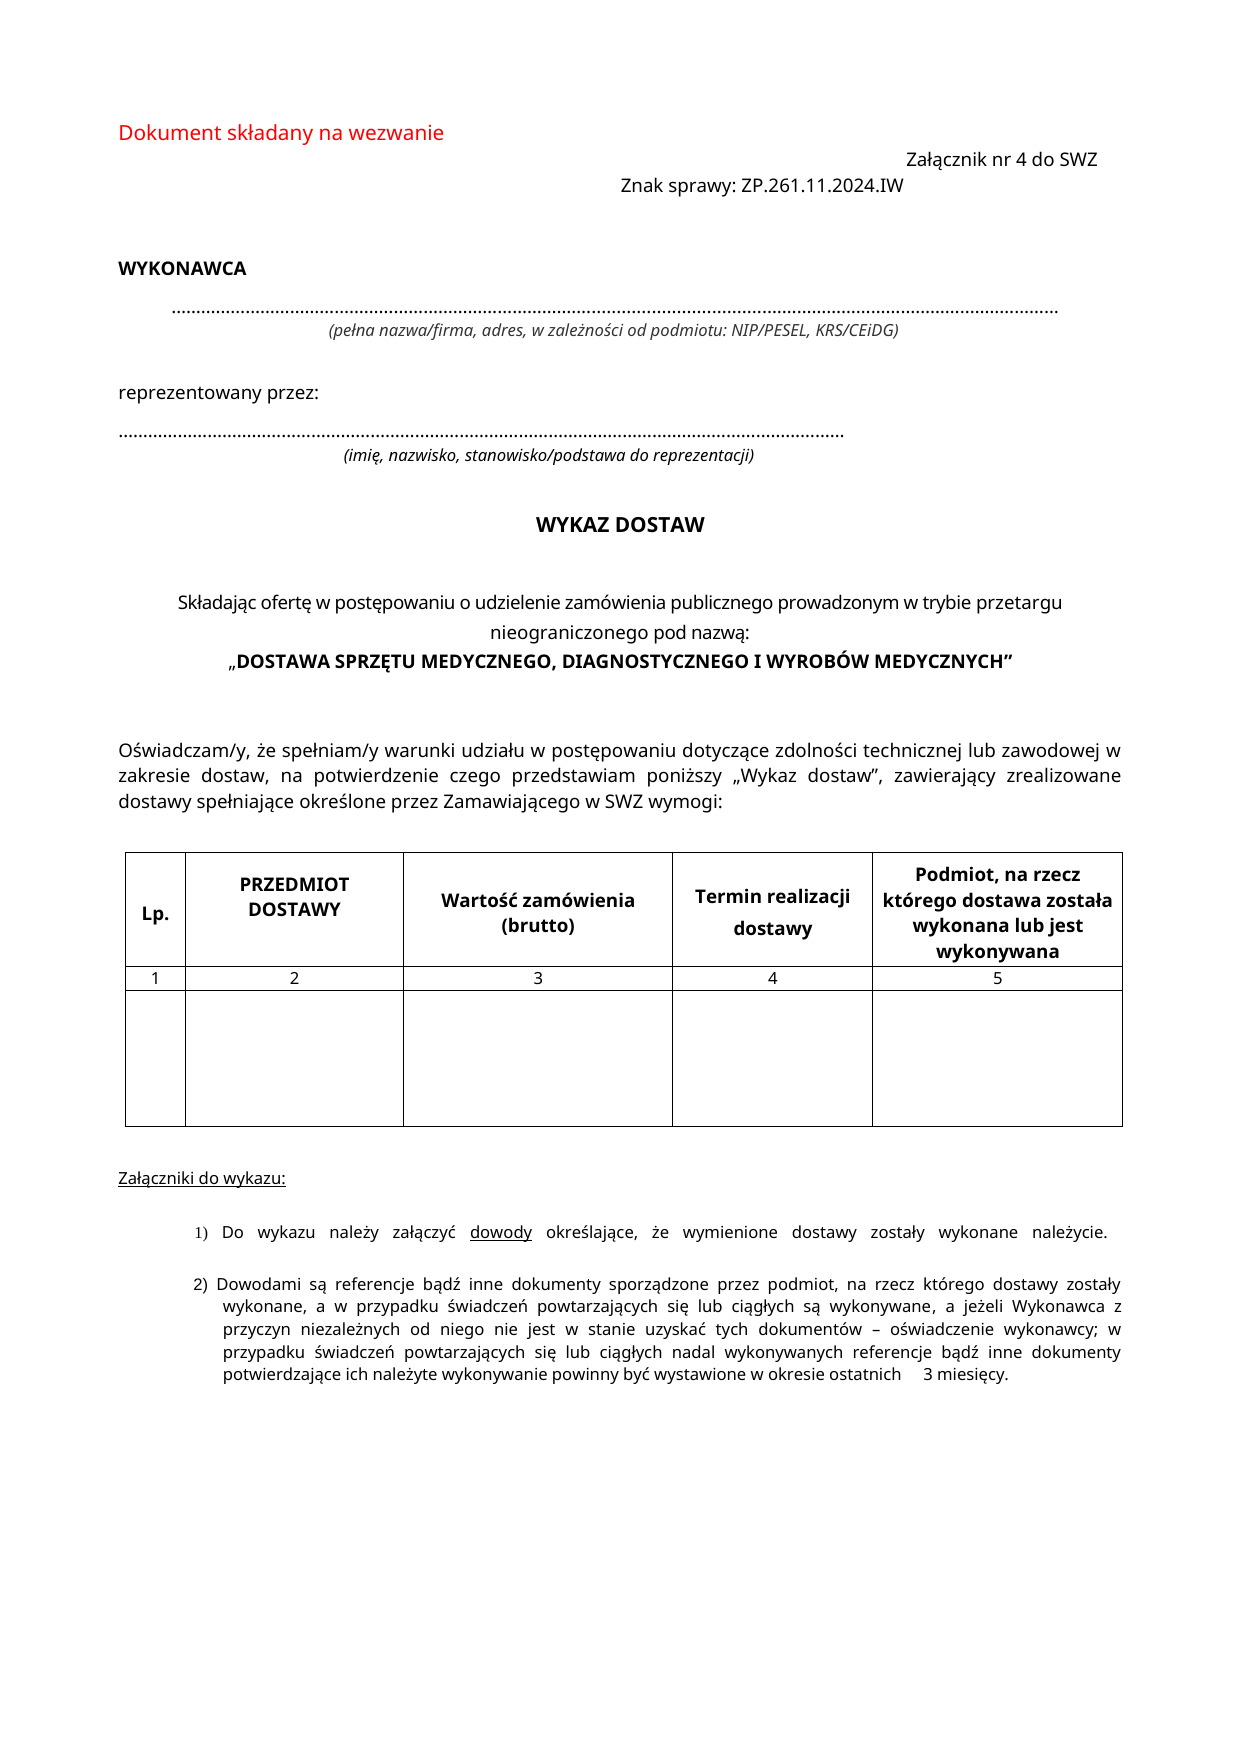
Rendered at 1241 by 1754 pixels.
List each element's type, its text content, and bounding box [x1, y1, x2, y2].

table_cell [186, 991, 403, 1126]
table_cell 4 [673, 967, 872, 990]
text ………………………………………………………………………………………………………………………………… [118, 418, 1125, 443]
table_header Wartość zamówienia (brutto) [404, 853, 672, 966]
table_cell [873, 991, 1122, 1126]
table_cell [126, 991, 185, 1126]
text Znak sprawy: ZP.261.11.2024.IW [118, 172, 1122, 198]
table_cell 5 [873, 967, 1122, 990]
table_header PRZEDMIOT DOSTAWY [186, 853, 403, 966]
text …………………………………………………………………………....................................…………………………………..……………… (pełna nazwa/firma, adres, w zależności od podmiotu: NIP/PESEL, KRS/CEiDG) [118, 293, 1111, 341]
table_header Podmiot, na rzecz którego dostawa została wykonana lub jest wykonywana [873, 853, 1122, 966]
table_header Lp. [126, 853, 185, 966]
text reprezentowany przez: [118, 379, 1122, 405]
list Dowodami są referencje bądź inne dokumenty sporządzone przez podmiot, na rzecz którego dostawy zostały wykonane, a w przypadku świadczeń powtarzających się lub ciągłych są wykonywane, a jeżeli Wykonawca z przyczyn niezależnych od niego nie jest w stanie uzyskać tych dokumentów – oświadczenie wykonawcy; w przypadku świadczeń powtarzających się lub ciągłych nadal wykonywanych referencje bądź inne dokumenty potwierdzające ich należyte wykonywanie powinny być wystawione w okresie ostatnich 3 miesięcy. [170, 1272, 1122, 1386]
text WYKONAWCA [118, 255, 1122, 280]
text Składając ofertę w postępowaniu o udzielenie zamówienia publicznego prowadzonym w trybie przetargu nieograniczonego pod nazwą: [118, 590, 1122, 644]
text Dokument składany na wezwanie [118, 118, 1122, 147]
subtitle WYKAZ DOSTAW [118, 511, 1122, 539]
list Do wykazu należy załączyć dowody określające, że wymienione dostawy zostały wykonane należycie. [170, 1220, 1122, 1266]
table_cell 3 [404, 967, 672, 990]
text Załączniki do wykazu: [118, 1167, 1122, 1189]
table_header Termin realizacji dostawy [673, 853, 872, 966]
table_cell 1 [126, 967, 185, 990]
table_cell [673, 991, 872, 1126]
text (imię, nazwisko, stanowisko/podstawa do reprezentacji) [266, 443, 1122, 466]
text Oświadczam/y, że spełniam/y warunki udziału w postępowaniu dotyczące zdolności technicznej lub zawodowej w zakresie dostaw, na potwierdzenie czego przedstawiam poniższy „Wykaz dostaw”, zawierający zrealizowane dostawy spełniające określone przez Zamawiającego w SWZ wymogi: [118, 737, 1122, 814]
text Załącznik nr 4 do SWZ [118, 147, 1122, 172]
text „DOSTAWA SPRZĘTU MEDYCZNEGO, DIAGNOSTYCZNEGO I WYROBÓW MEDYCZNYCH” [118, 648, 1122, 674]
table_cell 2 [186, 967, 403, 990]
table_cell [404, 991, 672, 1126]
